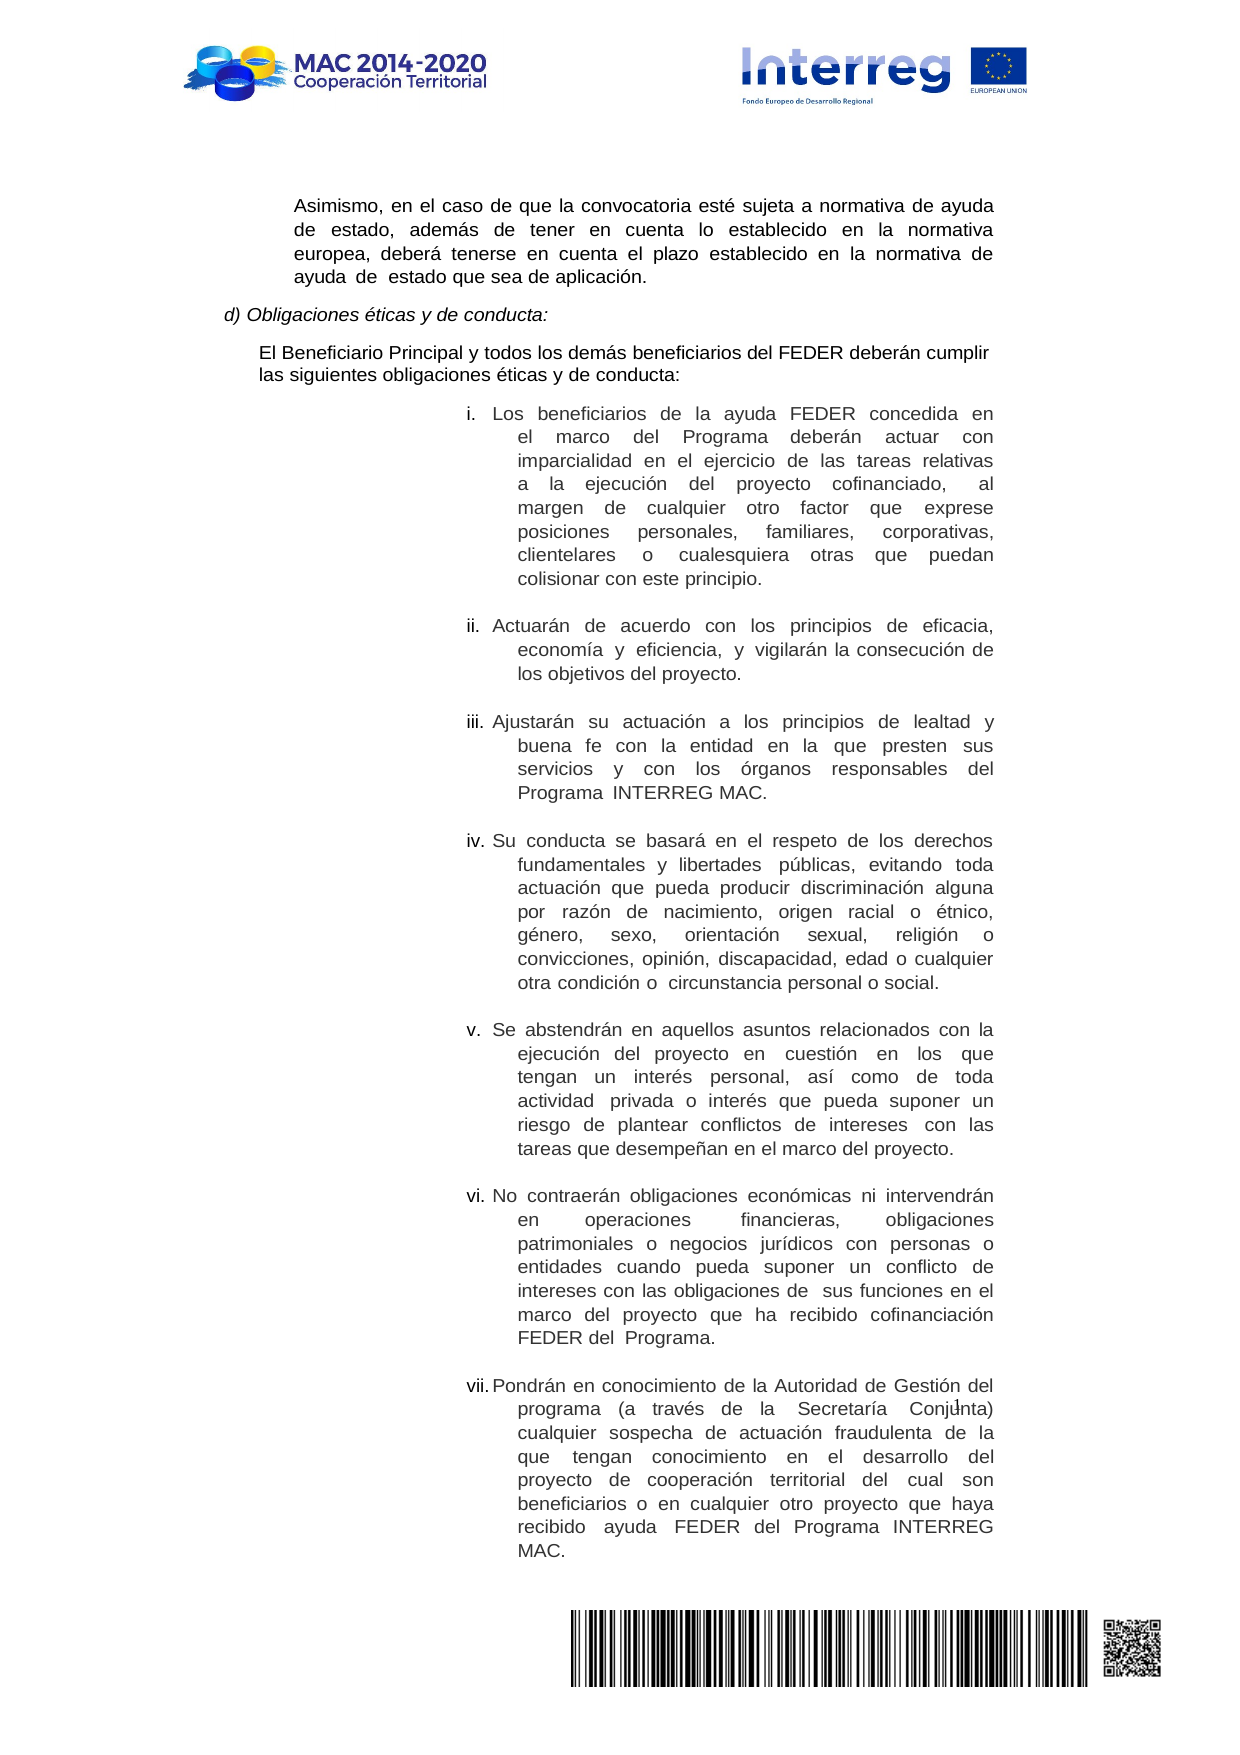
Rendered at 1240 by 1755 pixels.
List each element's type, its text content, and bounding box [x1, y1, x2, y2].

text El Beneficiario Principal y todos los demás beneficiarios del FEDER deberán cumplir las siguientes obligaciones éticas y de conducta: [259, 342, 993, 386]
text Asimismo, en el caso de que la convocatoria esté sujeta a normativa de ayuda de estado, además de tener en cuenta lo establecido en la normativa europea, deberá tenerse en cuenta el plazo establecido en la normativa de ayuda de estado que sea de aplicación. [294, 195, 994, 288]
list Actuarán de acuerdo con los principios de eficacia, economía y eficiencia, y vigilarán la consecución de los objetivos del proyecto. [466, 615, 994, 684]
list Se abstendrán en aquellos asuntos relacionados con la ejecución del proyecto en cuestión en los que tengan un interés personal, así como de toda actividad privada o interés que pueda suponer un riesgo de plantear conflictos de intereses con las tareas que desempeñan en el marco del proyecto. [466, 1019, 994, 1159]
list Ajustarán su actuación a los principios de lealtad y buena fe con la entidad en la que presten sus servicios y con los órganos responsables del Programa INTERREG MAC. [466, 711, 994, 803]
list Los beneficiarios de la ayuda FEDER concedida en el marco del Programa deberán actuar con imparcialidad en el ejercicio de las tareas relativas a la ejecución del proyecto cofinanciado, al margen de cualquier otro factor que exprese posiciones personales, familiares, corporativas, clientelares o cualesquiera otras que puedan colisionar con este principio. [466, 402, 994, 589]
list Su conducta se basará en el respeto de los derechos fundamentales y libertades públicas, evitando toda actuación que pueda producir discriminación alguna por razón de nacimiento, origen racial o étnico, género, sexo, orientación sexual, religión o convicciones, opinión, discapacidad, edad o cualquier otra condición o circunstancia personal o social. [466, 830, 994, 993]
list No contraerán obligaciones económicas ni intervendrán en operaciones financieras, obligaciones patrimoniales o negocios jurídicos con personas o entidades cuando pueda suponer un conflicto de intereses con las obligaciones de sus funciones en el marco del proyecto que ha recibido cofinanciación FEDER del Programa. [466, 1185, 994, 1348]
list Obligaciones éticas y de conducta: [224, 304, 1179, 326]
list Pondrán en conocimiento de la Autoridad de Gestión del programa (a través de la Secretaría Conjunta) cualquier sospecha de actuación fraudulenta de la que tengan conocimiento en el desarrollo del proyecto de cooperación territorial del cual son beneficiarios o en cualquier otro proyecto que haya recibido ayuda FEDER del Programa INTERREG MAC. [466, 1374, 994, 1562]
